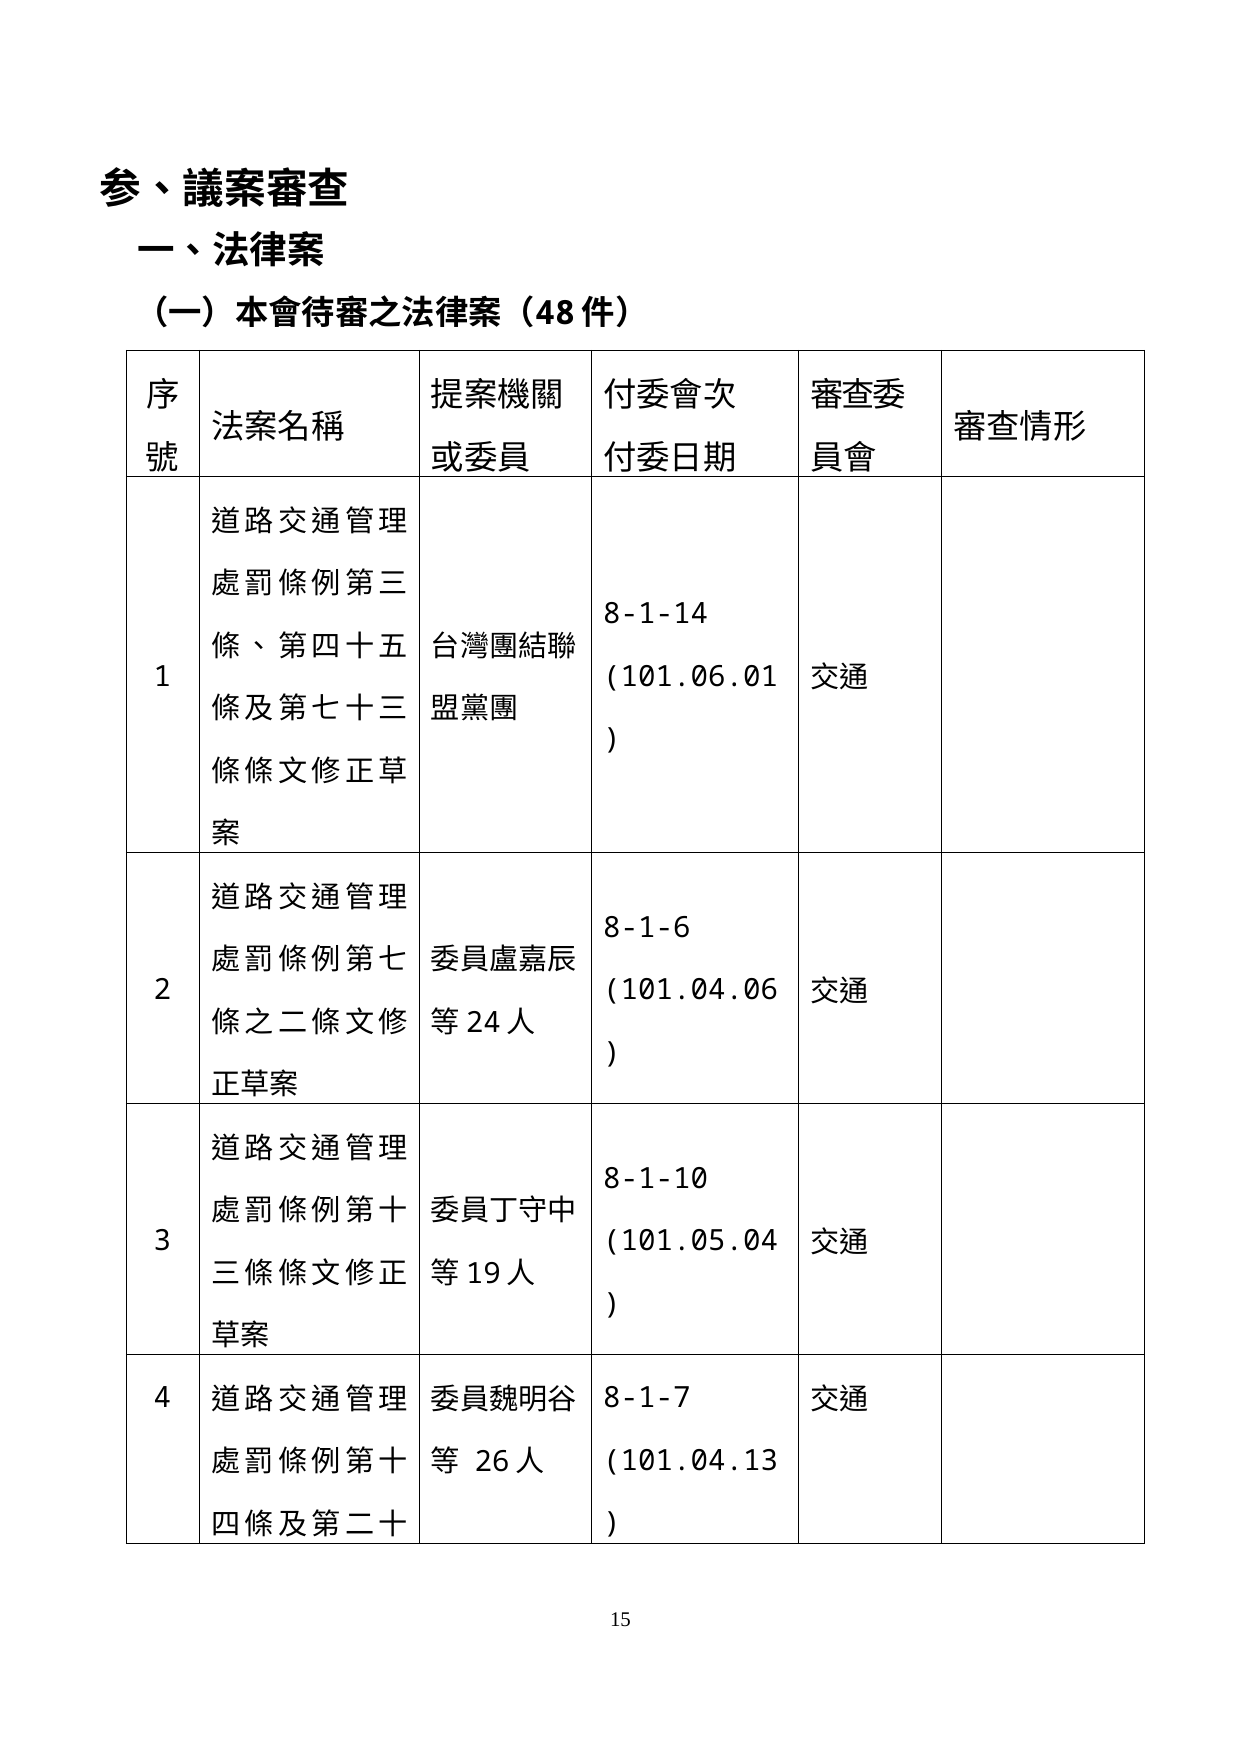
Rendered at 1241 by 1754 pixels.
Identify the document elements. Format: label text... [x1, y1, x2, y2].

table_cell 交通 [799, 477, 941, 852]
table_cell 8-1-10 (101.05.04) [592, 1104, 798, 1354]
table_cell [942, 1355, 1144, 1542]
table_cell 1 [127, 477, 199, 852]
table_cell 委員盧嘉辰等24人 [420, 853, 591, 1103]
table_cell 8-1-7 (101.04.13) [592, 1355, 798, 1542]
table_cell 台灣團結聯盟黨團 [420, 477, 591, 852]
text 一、法律案 [118, 206, 1122, 268]
table_cell 交通 [799, 1355, 941, 1542]
table_header 序號 [127, 351, 199, 476]
table_cell 交通 [799, 1104, 941, 1354]
table_cell 委員魏明谷等 26人 [420, 1355, 591, 1542]
table_cell 3 [127, 1104, 199, 1354]
table_cell [942, 853, 1144, 1103]
table_cell 道路交通管理處罰條例第十三條條文修正草案 [200, 1104, 419, 1354]
table_header 付委會次 付委日期 [592, 351, 798, 476]
table_cell 2 [127, 853, 199, 1103]
table_cell 8-1-6 (101.04.06) [592, 853, 798, 1103]
table_header 提案機關或委員 [420, 351, 591, 476]
table_header 審查情形 [942, 351, 1144, 476]
table_cell [942, 1104, 1144, 1354]
table_cell [942, 477, 1144, 852]
table_cell 委員丁守中等19人 [420, 1104, 591, 1354]
table_cell 8-1-14 (101.06.01) [592, 477, 798, 852]
table_cell 道路交通管理處罰條例第三條、第四十五條及第七十三條條文修正草案 [200, 477, 419, 852]
table_cell 交通 [799, 853, 941, 1103]
text 参、議案審查 [99, 143, 1122, 206]
table_cell 道路交通管理處罰條例第十四條及第二十 [200, 1355, 419, 1542]
table_header 法案名稱 [200, 351, 419, 476]
text （一）本會待審之法律案（48件） [118, 268, 1122, 331]
table_cell 道路交通管理處罰條例第七條之二條文修正草案 [200, 853, 419, 1103]
table_cell 4 [127, 1355, 199, 1542]
table_header 審查委員會 [799, 351, 941, 476]
